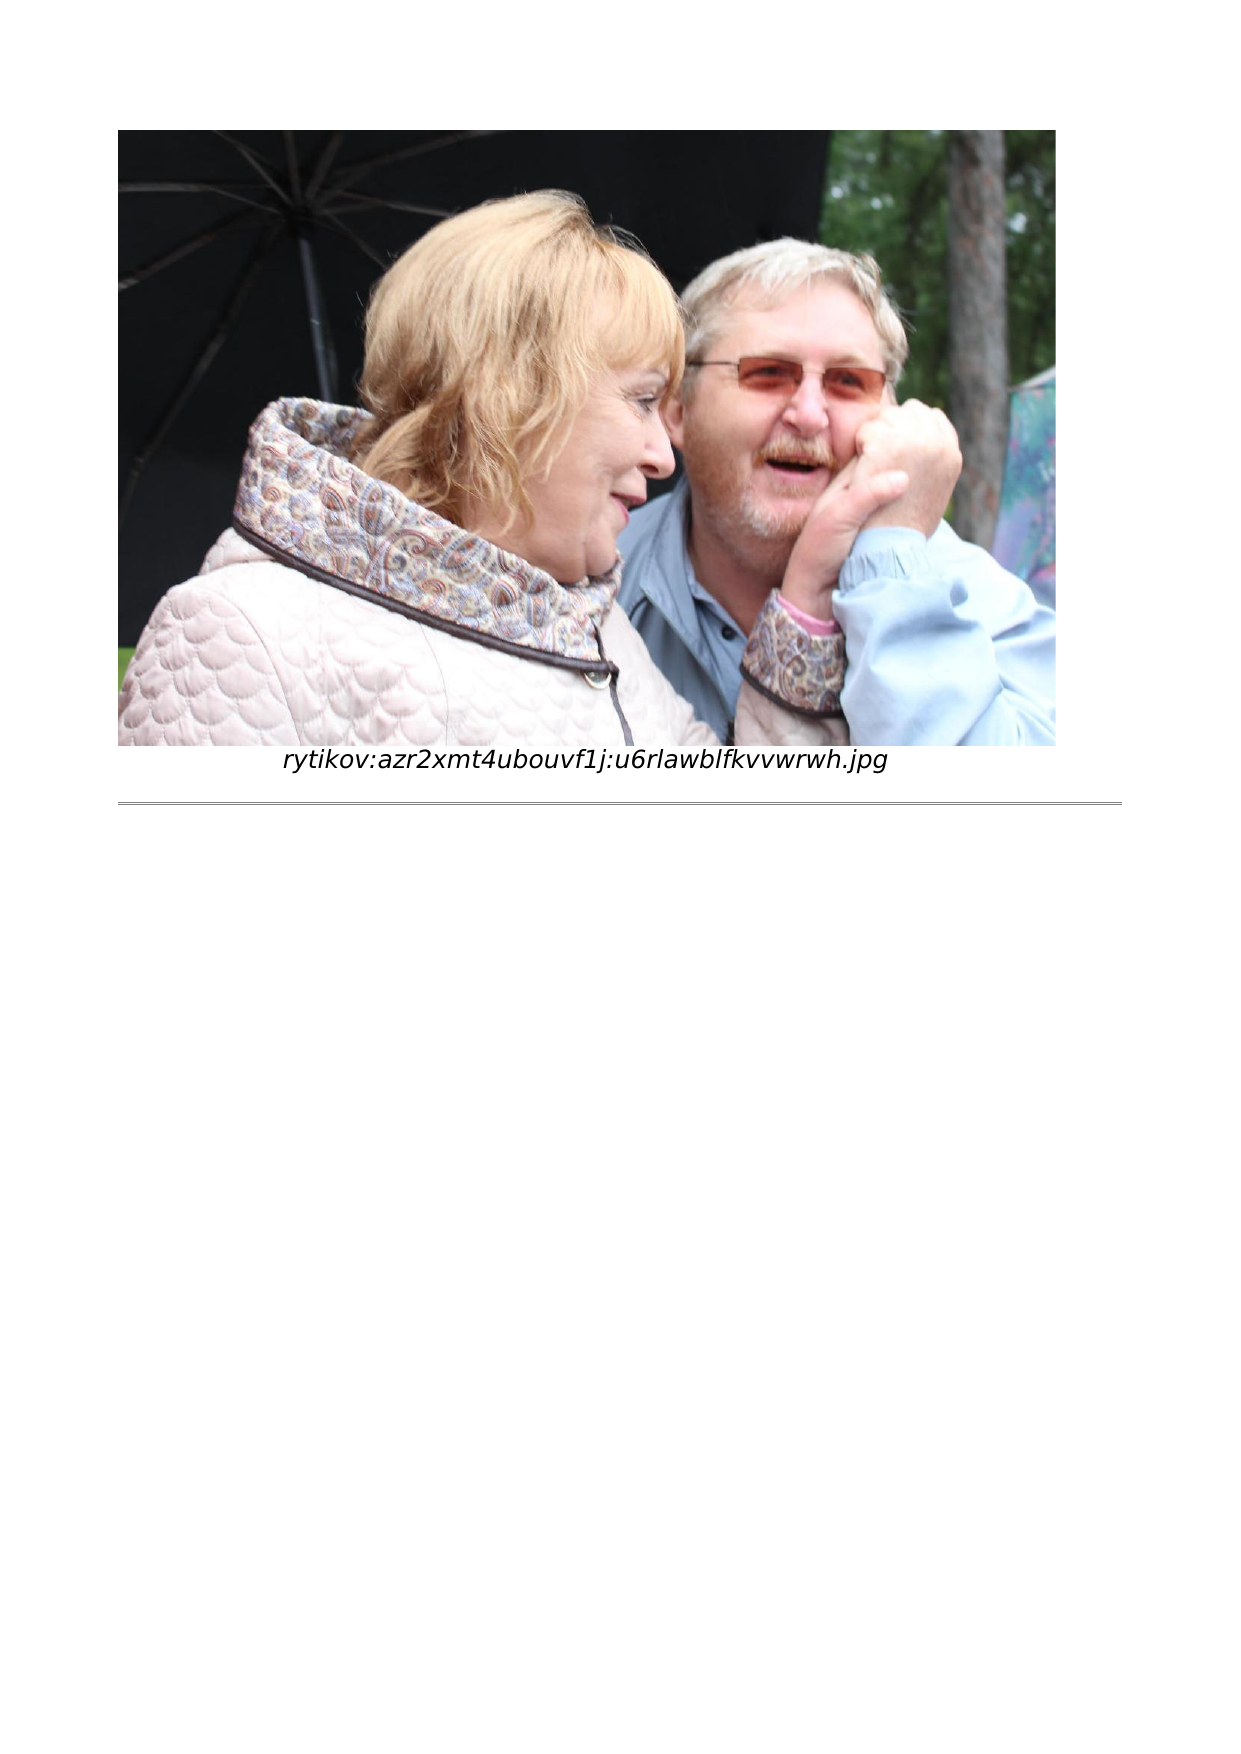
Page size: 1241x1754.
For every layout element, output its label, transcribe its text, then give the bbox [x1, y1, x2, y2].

text rytikov:azr2xmt4ubouvf1j:u6rlawblfkvvwrwh.jpg [118, 746, 1056, 775]
picture [118, 130, 1056, 746]
